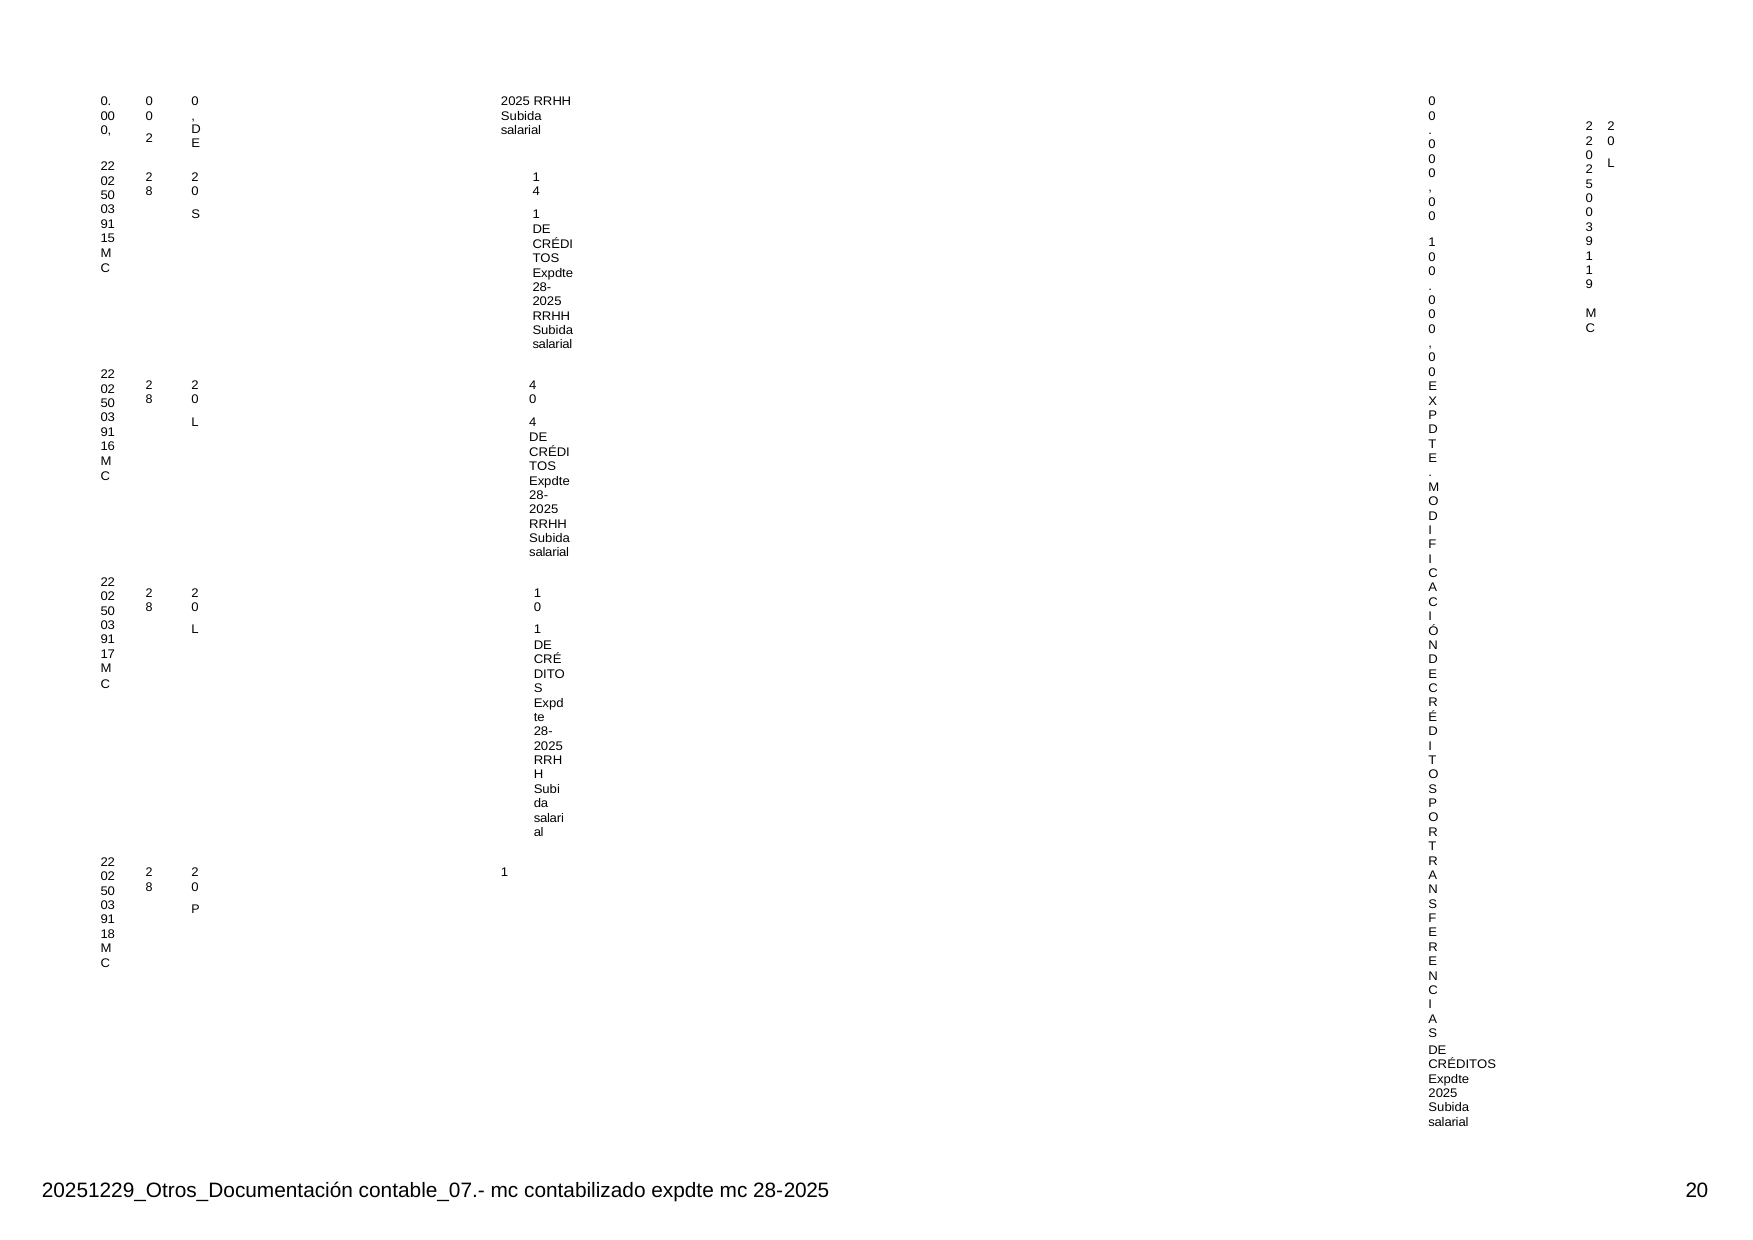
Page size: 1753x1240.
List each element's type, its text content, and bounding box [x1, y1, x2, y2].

text DE CRÉDITOS Expdte 28-2025 RRHH Subida salarial [1428, 1043, 1440, 1129]
text DE CRÉDITOS Expdte 28-2025 RRHH Subida salarial [532, 222, 573, 352]
text 100.000,00 [1428, 94, 1438, 223]
text 220250039119 MC [1585, 119, 1591, 337]
text DE CRÉDITOS Expdte 28-2025 RRHH Subida salarial [529, 430, 573, 559]
text 220250039115 MC [100, 159, 117, 276]
text 220250039116 MC [100, 367, 117, 484]
text 200.000,00 [100, 94, 117, 137]
text DE CRÉDITOS Expdte 28-2025 RRHH Subida salarial [501, 94, 573, 137]
text 100.000,00 EXPDTE. MODIFICACIÓN DE CRÉDITOS POR TRANSFERENCIAS [1428, 235, 1438, 1040]
text 220250039118 MC [100, 854, 117, 972]
text DE CRÉDITOS Expdte 28-2025 RRHH Subida salarial [533, 638, 566, 839]
text 220250039117 MC [100, 575, 117, 692]
